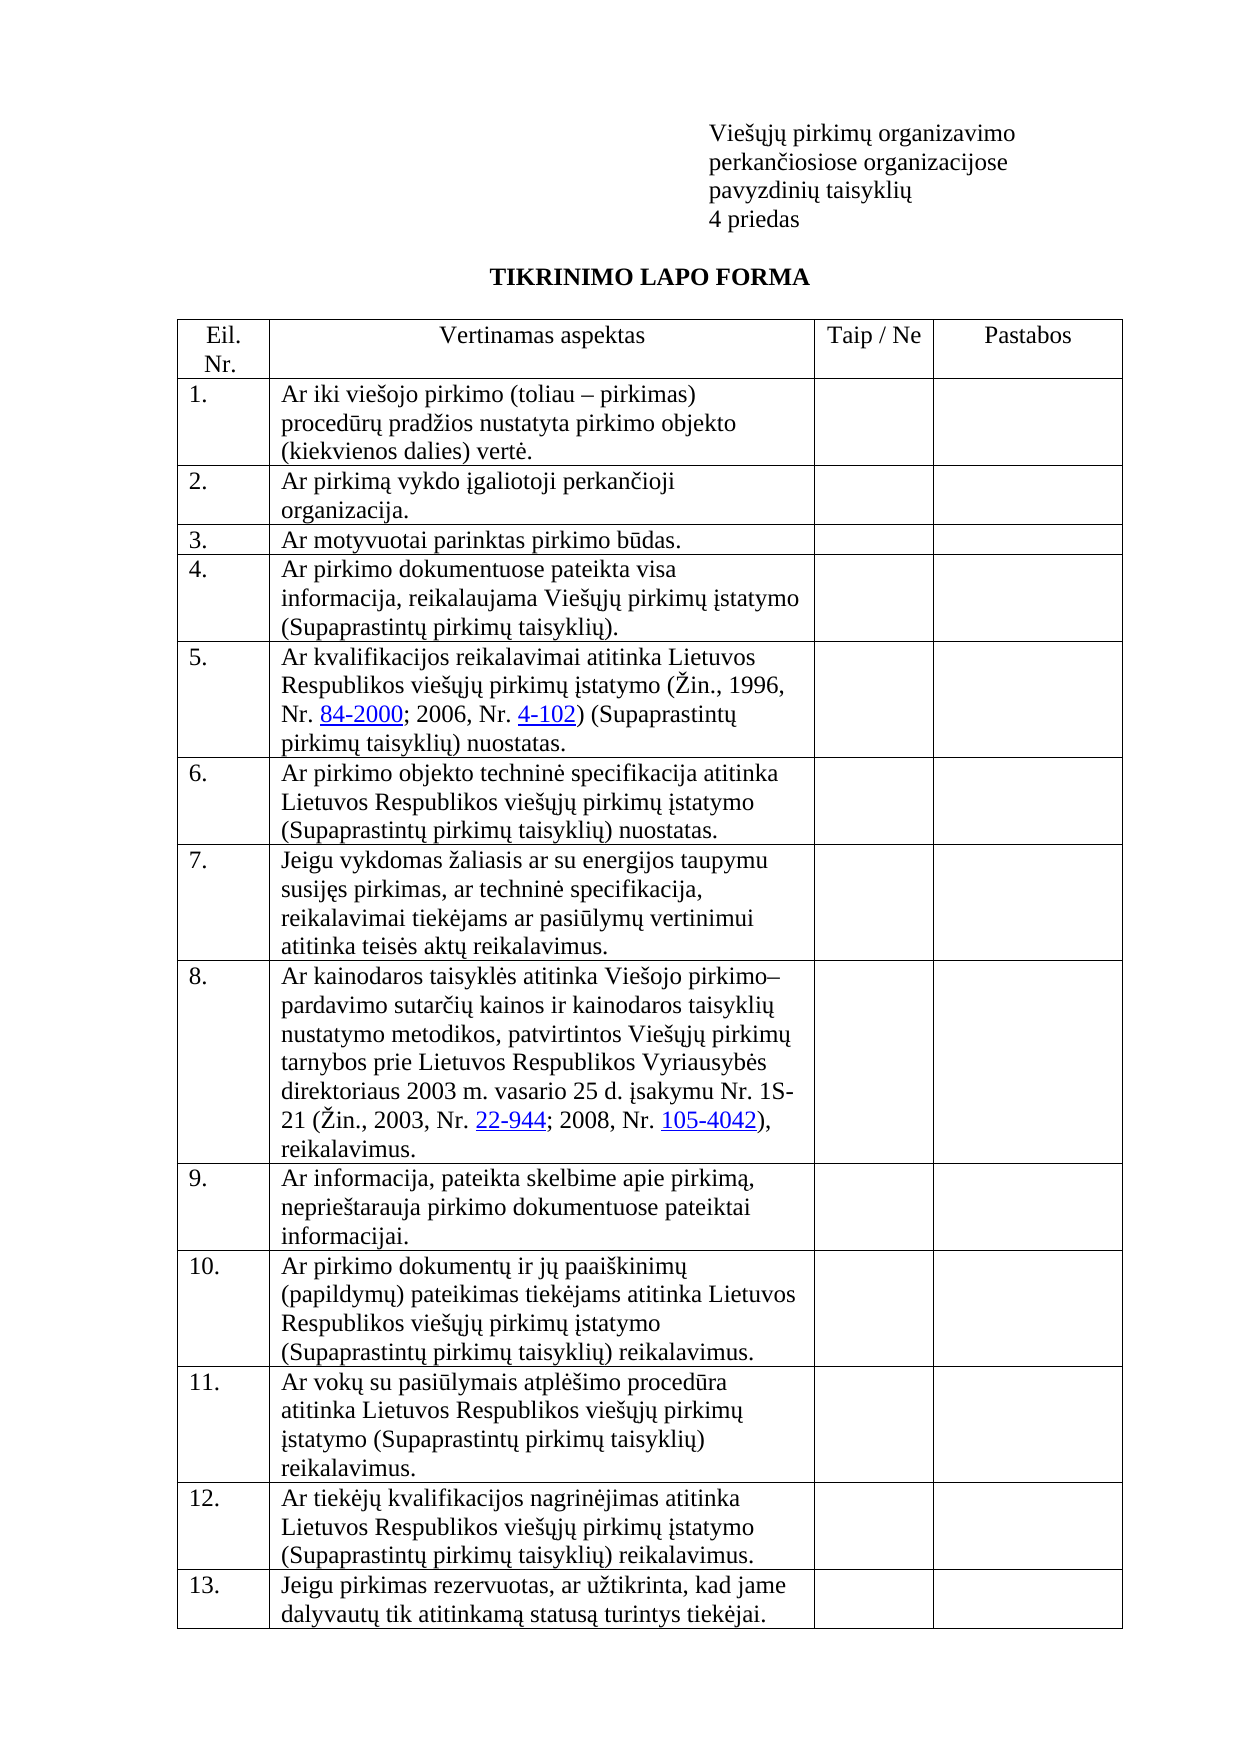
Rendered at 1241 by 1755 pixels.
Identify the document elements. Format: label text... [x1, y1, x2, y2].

text Viešųjų pirkimų organizavimo [177, 118, 1122, 147]
table_cell Jeigu pirkimas rezervuotas, ar užtikrinta, kad jame dalyvautų tik atitinkamą statusą turintys tiekėjai. [270, 1570, 814, 1628]
table_cell Ar informacija, pateikta skelbime apie pirkimą, neprieštarauja pirkimo dokumentuose pateiktai informacijai. [270, 1164, 814, 1250]
text perkančiosiose organizacijose [177, 147, 1122, 176]
table_cell 1. [178, 379, 269, 465]
table_cell [934, 525, 1122, 553]
text 4 priedas [177, 204, 1122, 233]
table_cell 10. [178, 1251, 269, 1366]
table_cell [934, 961, 1122, 1162]
table_cell [934, 555, 1122, 641]
table_cell Ar pirkimo dokumentų ir jų paaiškinimų (papildymų) pateikimas tiekėjams atitinka Lietuvos Respublikos viešųjų pirkimų įstatymo (Supaprastintų pirkimų taisyklių) reikalavimus. [270, 1251, 814, 1366]
table_cell Ar vokų su pasiūlymais atplėšimo procedūra atitinka Lietuvos Respublikos viešųjų pirkimų įstatymo (Supaprastintų pirkimų taisyklių) reikalavimus. [270, 1367, 814, 1482]
table_cell [934, 845, 1122, 960]
table_cell [815, 379, 933, 465]
table_cell Ar kvalifikacijos reikalavimai atitinka Lietuvos Respublikos viešųjų pirkimų įstatymo (Žin., 1996, Nr. 84-2000; 2006, Nr. 4-102) (Supaprastintų pirkimų taisyklių) nuostatas. [270, 642, 814, 757]
table_cell 8. [178, 961, 269, 1162]
text TIKRINIMO LAPO FORMA [177, 262, 1122, 291]
table_cell [815, 1483, 933, 1569]
table_cell Ar pirkimo objekto techninė specifikacija atitinka Lietuvos Respublikos viešųjų pirkimų įstatymo (Supaprastintų pirkimų taisyklių) nuostatas. [270, 758, 814, 844]
table_cell 2. [178, 466, 269, 524]
table_cell [934, 1367, 1122, 1482]
table_header Taip / Ne [815, 320, 933, 378]
table_cell [815, 525, 933, 553]
table_cell [815, 555, 933, 641]
table_cell [934, 1164, 1122, 1250]
table_cell Ar iki viešojo pirkimo (toliau – pirkimas) procedūrų pradžios nustatyta pirkimo objekto (kiekvienos dalies) vertė. [270, 379, 814, 465]
table_cell 12. [178, 1483, 269, 1569]
table_cell 9. [178, 1164, 269, 1250]
table_cell [815, 961, 933, 1162]
table_cell [934, 642, 1122, 757]
table_cell [815, 642, 933, 757]
table_cell [934, 758, 1122, 844]
table_cell [934, 1570, 1122, 1628]
table_cell Jeigu vykdomas žaliasis ar su energijos taupymu susijęs pirkimas, ar techninė specifikacija, reikalavimai tiekėjams ar pasiūlymų vertinimui atitinka teisės aktų reikalavimus. [270, 845, 814, 960]
table_cell [815, 758, 933, 844]
table_cell 4. [178, 555, 269, 641]
table_cell [934, 379, 1122, 465]
table_cell [815, 1164, 933, 1250]
table_cell [815, 1570, 933, 1628]
table_cell [815, 466, 933, 524]
table_cell [934, 1251, 1122, 1366]
text pavyzdinių taisyklių [177, 176, 1122, 204]
table_header Eil. Nr. [178, 320, 269, 378]
table_cell [815, 1367, 933, 1482]
table_cell 13. [178, 1570, 269, 1628]
table_cell 3. [178, 525, 269, 553]
table_header Pastabos [934, 320, 1122, 378]
table_cell 7. [178, 845, 269, 960]
table_cell Ar motyvuotai parinktas pirkimo būdas. [270, 525, 814, 553]
table_cell [934, 1483, 1122, 1569]
table_header Vertinamas aspektas [270, 320, 814, 378]
table_cell Ar kainodaros taisyklės atitinka Viešojo pirkimo– pardavimo sutarčių kainos ir kainodaros taisyklių nustatymo metodikos, patvirtintos Viešųjų pirkimų tarnybos prie Lietuvos Respublikos Vyriausybės direktoriaus 2003 m. vasario 25 d. įsakymu Nr. 1S-21 (Žin., 2003, Nr. 22-944; 2008, Nr. 105-4042), reikalavimus. [270, 961, 814, 1162]
table_cell Ar pirkimą vykdo įgaliotoji perkančioji organizacija. [270, 466, 814, 524]
table_cell 5. [178, 642, 269, 757]
table_cell Ar tiekėjų kvalifikacijos nagrinėjimas atitinka Lietuvos Respublikos viešųjų pirkimų įstatymo (Supaprastintų pirkimų taisyklių) reikalavimus. [270, 1483, 814, 1569]
table_cell 6. [178, 758, 269, 844]
table_cell [815, 845, 933, 960]
table_cell Ar pirkimo dokumentuose pateikta visa informacija, reikalaujama Viešųjų pirkimų įstatymo (Supaprastintų pirkimų taisyklių). [270, 555, 814, 641]
table_cell [815, 1251, 933, 1366]
table_cell [934, 466, 1122, 524]
table_cell 11. [178, 1367, 269, 1482]
